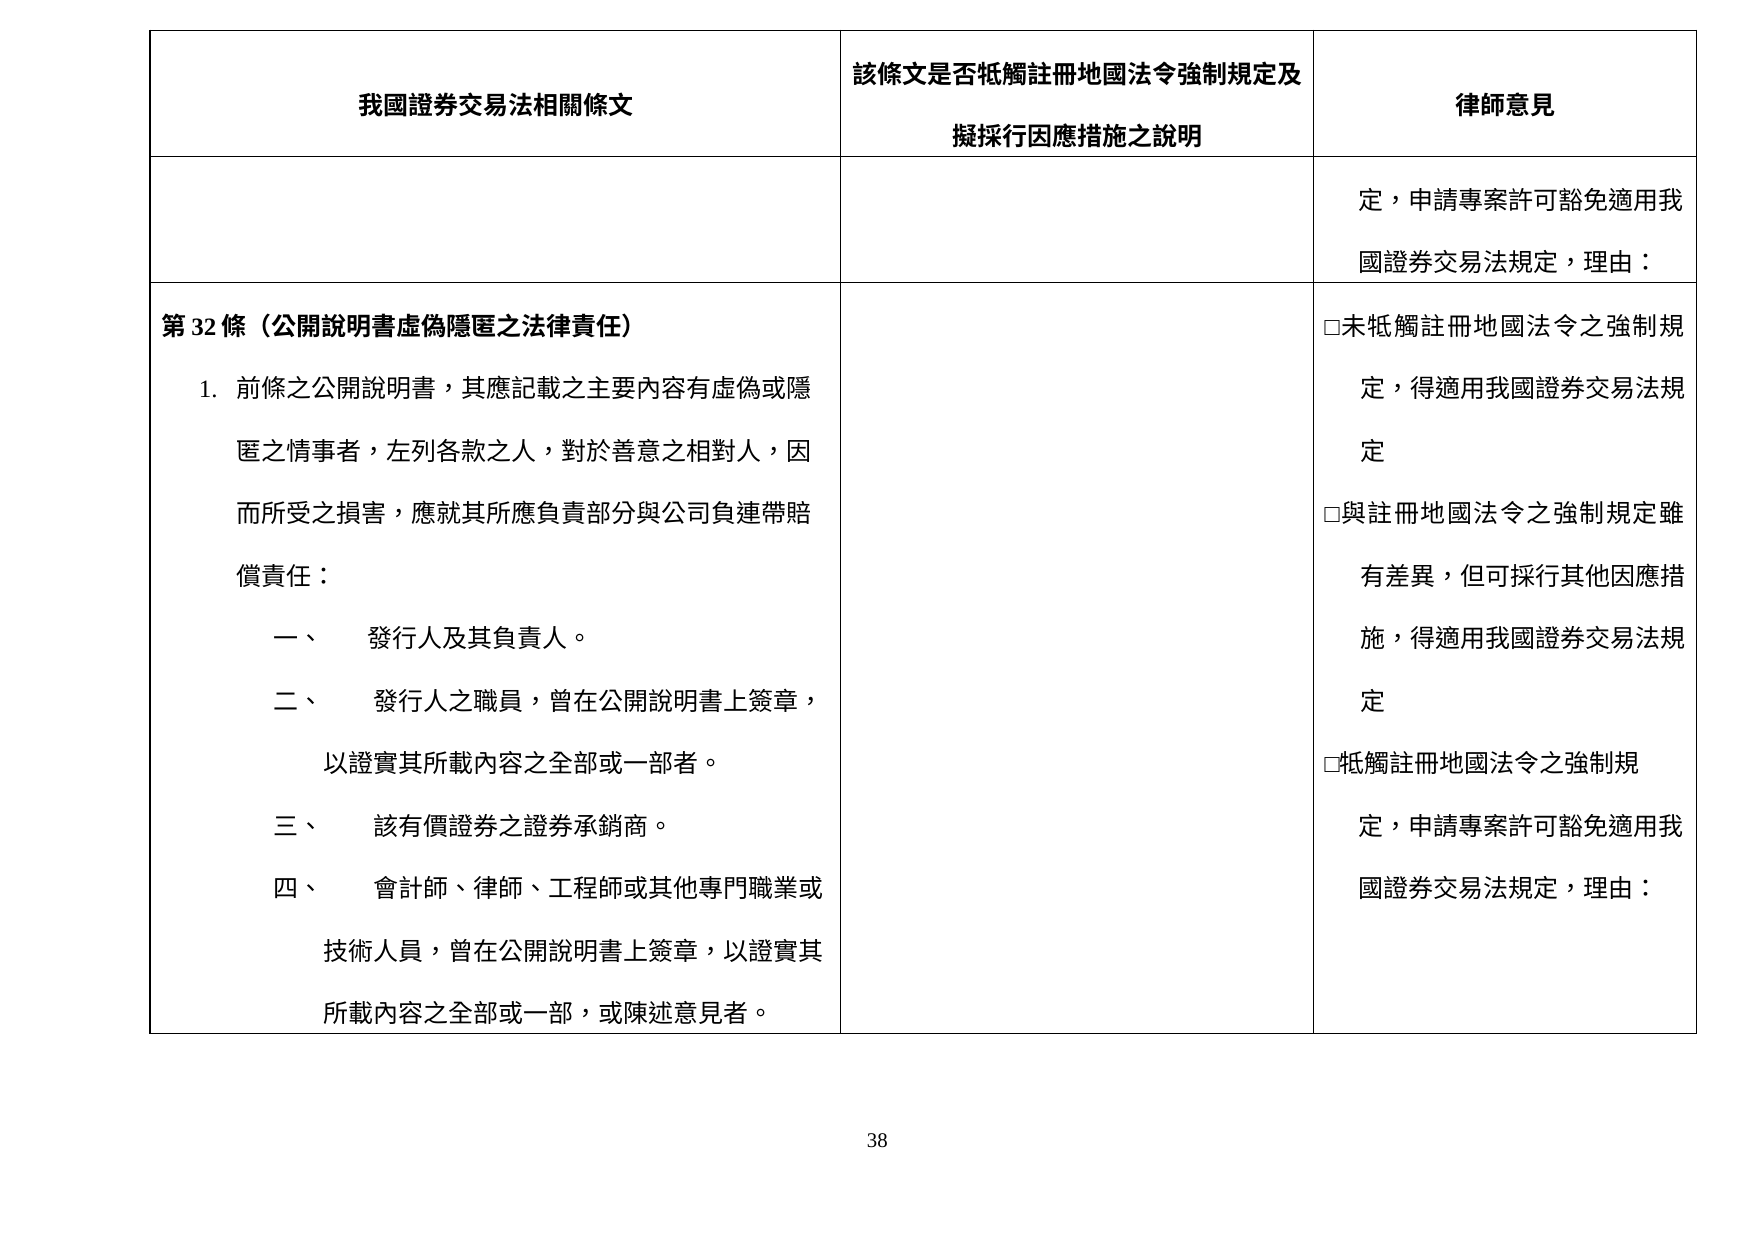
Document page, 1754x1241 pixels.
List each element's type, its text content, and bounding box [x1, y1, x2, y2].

table_header 該條文是否牴觸註冊地國法令強制規定及擬採行因應措施之說明 [841, 31, 1313, 156]
table_cell 第32條（公開說明書虛偽隱匿之法律責任） 前條之公開說明書，其應記載之主要內容有虛偽或隱匿之情事者，左列各款之人，對於善意之相對人，因而所受之損害，應就其所應負責部分與公司負連帶賠償責任： 發行人及其負責人。 發行人之職員，曾在公開說明書上簽章，以證實其所載內容之全部或一部者。 該有價證券之證券承銷商。 會計師、律師、工程師或其他專門職業或技術人員，曾在公開說明書上簽章，以證實其所載內容之全部或一部，或陳述意見者。 前項第一款至第三款之人，除發行人外，對於未經前項第四款之人簽證部分，如能證明已盡相當之注意，並有正當理由確信其主要內容無虛偽、隱匿情事或對於簽證之意見有正當理由確信其為真實者，免負賠償責任；前項第四款之人，如能證明已經合理調查，並有正當理由確信其簽證或意見為真實者，亦同。 [151, 283, 840, 1033]
table_cell [841, 157, 1313, 282]
table_cell [841, 283, 1313, 1033]
table_header 我國證券交易法相關條文 [151, 31, 840, 156]
table_cell □未牴觸註冊地國法令之強制規定，得適用我國證券交易法規定 □與註冊地國法令之強制規定雖有差異，但可採行其他因應措施，得適用我國證券交易法規定 □牴觸註冊地國法令之強制規定，申請專案許可豁免適用我國證券交易法規定，理由： [1314, 283, 1696, 1033]
table_header 律師意見 [1314, 31, 1696, 156]
table_cell [151, 157, 840, 282]
table_cell 定，申請專案許可豁免適用我國證券交易法規定，理由： [1314, 157, 1696, 282]
